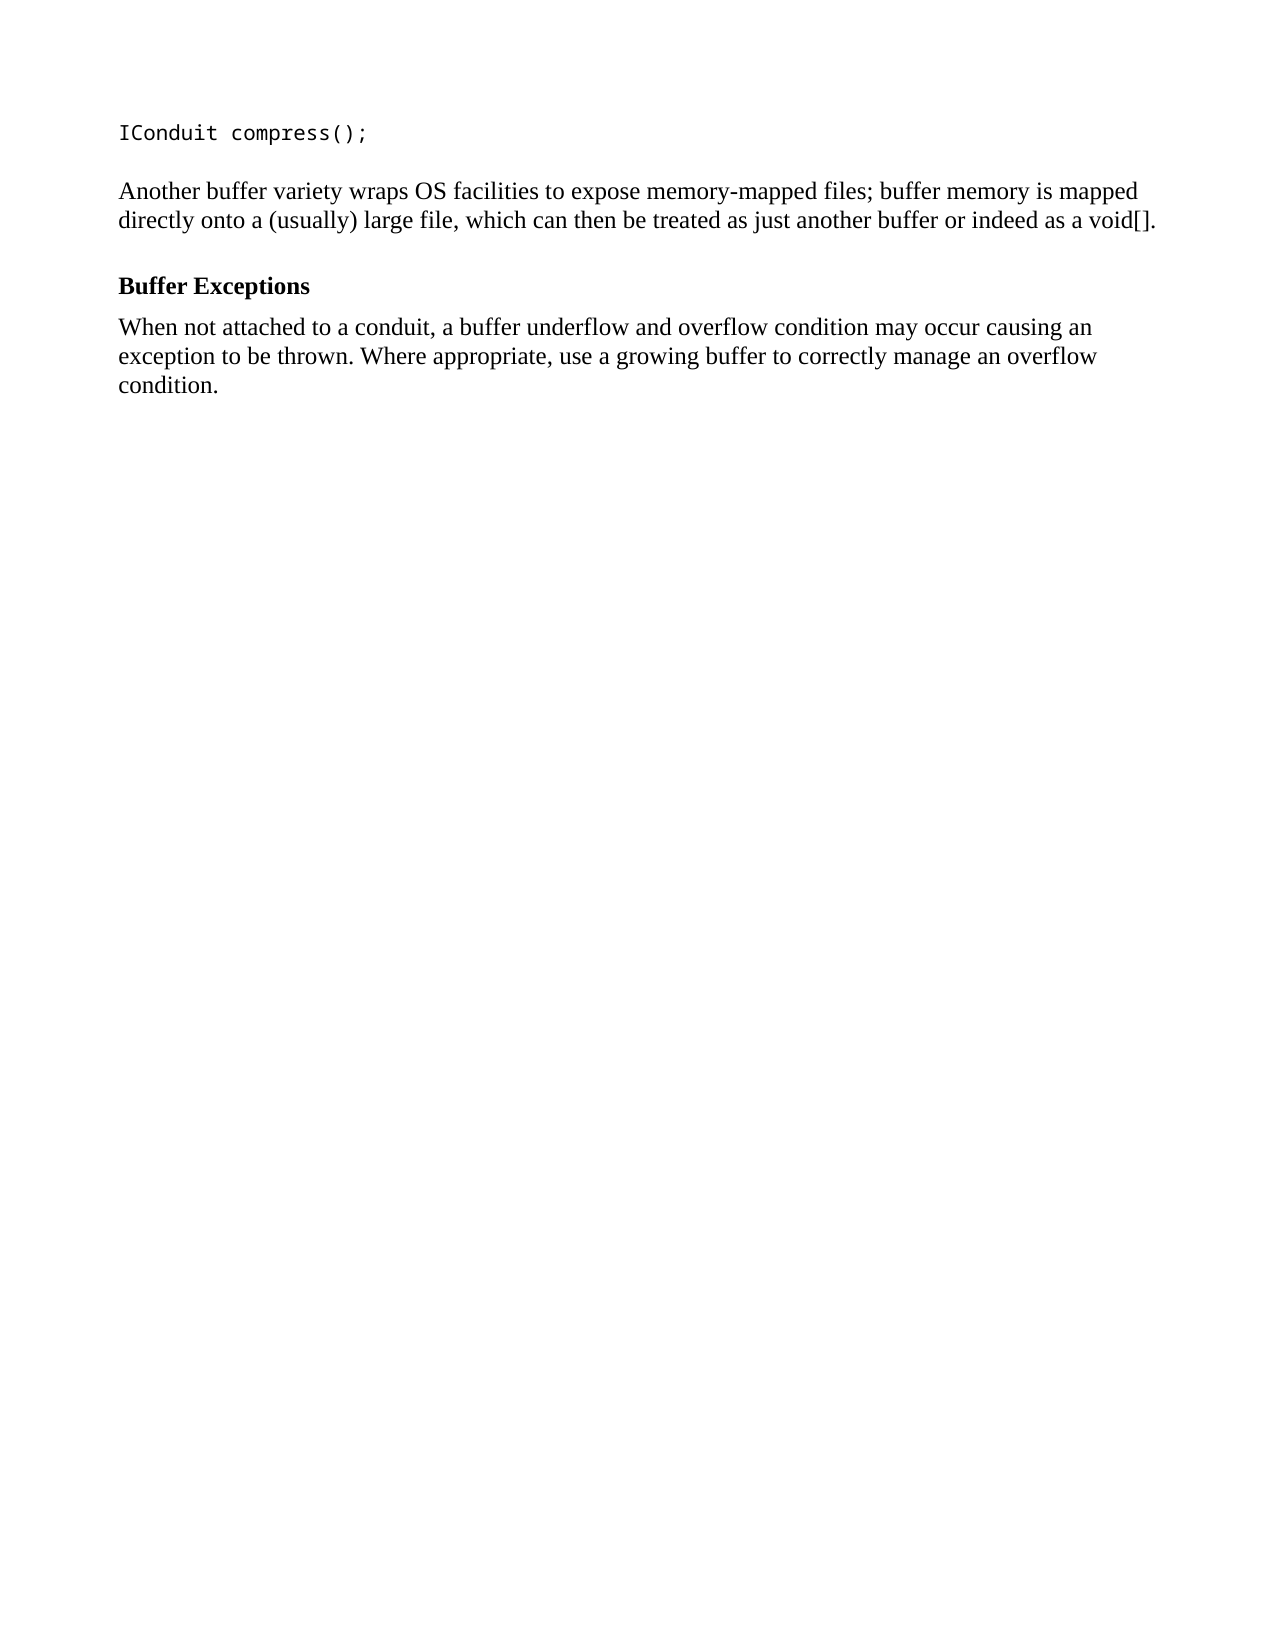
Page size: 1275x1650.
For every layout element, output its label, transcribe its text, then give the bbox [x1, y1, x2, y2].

subtitle Buffer Exceptions [118, 271, 1157, 300]
text When not attached to a conduit, a buffer underflow and overflow condition may occur causing an exception to be thrown. Where appropriate, use a growing buffer to correctly manage an overflow condition. [118, 312, 1157, 398]
text IConduit compress(); [118, 118, 1157, 147]
text Another buffer variety wraps OS facilities to expose memory-mapped files; buffer memory is mapped directly onto a (usually) large file, which can then be treated as just another buffer or indeed as a void[]. [118, 176, 1157, 233]
